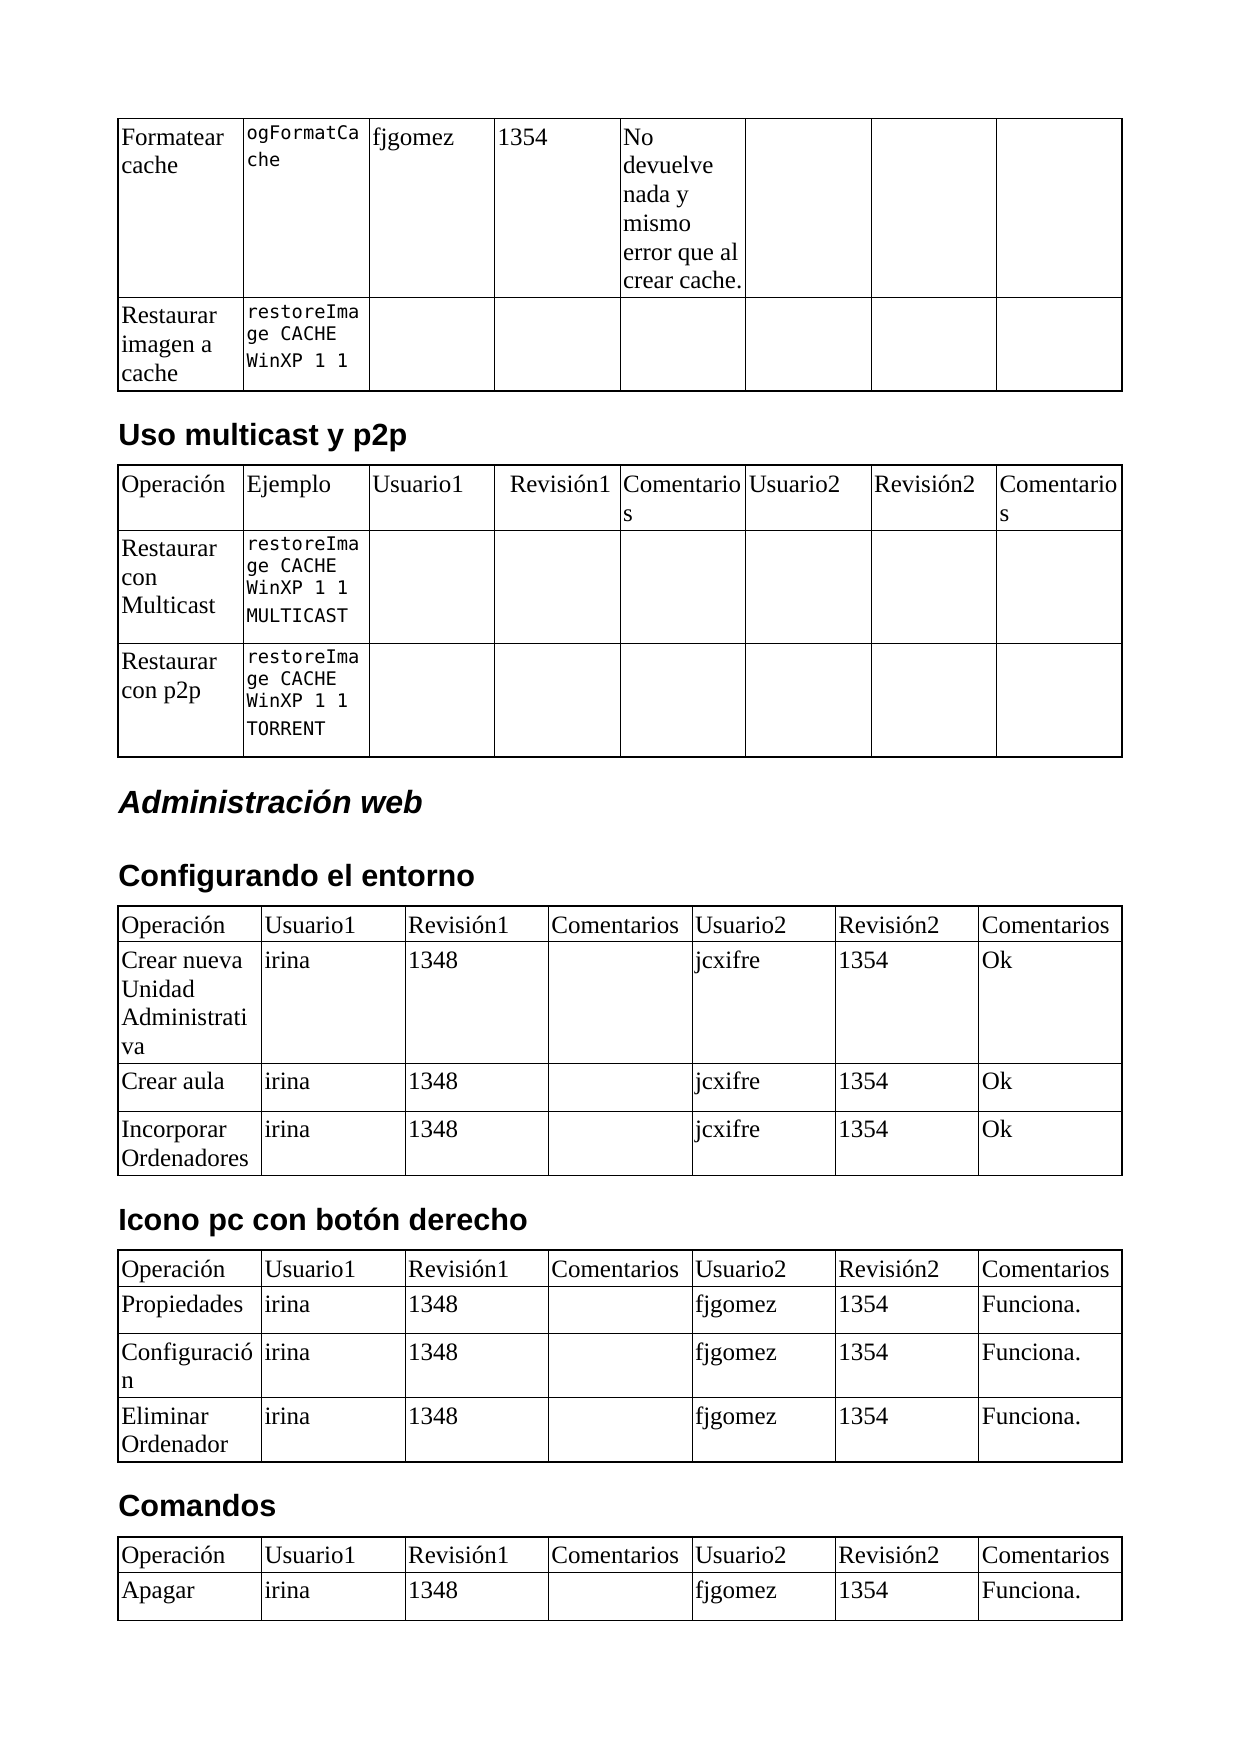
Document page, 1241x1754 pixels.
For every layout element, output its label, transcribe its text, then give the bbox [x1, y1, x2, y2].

table_cell Ok [979, 1112, 1121, 1174]
table_cell Propiedades [119, 1287, 261, 1333]
subtitle Comandos [118, 1488, 1122, 1523]
table_header Comentarios [549, 1538, 692, 1572]
table_cell [370, 298, 494, 390]
table_cell fjgomez [693, 1398, 835, 1461]
table_header Operación [119, 1538, 261, 1572]
table_cell Funciona. [979, 1398, 1121, 1461]
table_cell 1348 [406, 1064, 548, 1111]
subtitle Administración web [118, 783, 1122, 820]
table_cell [549, 1573, 692, 1620]
table_cell 1348 [406, 1334, 548, 1397]
table_cell jcxifre [693, 1112, 835, 1174]
table_cell [997, 531, 1121, 643]
table_cell Restaurar imagen a cache [119, 298, 243, 390]
table_header Usuario2 [693, 1538, 835, 1572]
table_header Operación [119, 466, 243, 529]
table_cell [549, 1064, 692, 1111]
table_cell jcxifre [693, 1064, 835, 1111]
table_cell irina [262, 1287, 405, 1333]
table_cell [495, 531, 620, 643]
table_cell restoreImage CACHE WinXP 1 1 TORRENT [244, 644, 369, 756]
table_cell 1354 [836, 1112, 978, 1174]
subtitle Configurando el entorno [118, 857, 1122, 893]
table_cell [495, 644, 620, 756]
table_header Operación [119, 907, 261, 941]
table_cell [549, 942, 692, 1063]
table_header Revisión1 [406, 1251, 548, 1286]
table_cell [872, 119, 996, 297]
table_header Revisión1 [495, 466, 620, 529]
table_cell restoreImage CACHE WinXP 1 1 [244, 298, 369, 390]
table_cell fjgomez [693, 1573, 835, 1620]
table_header Usuario1 [262, 1538, 405, 1572]
table_header Usuario2 [693, 1251, 835, 1286]
table_cell 1348 [406, 1112, 548, 1174]
table_cell 1348 [406, 1287, 548, 1333]
table_cell [370, 644, 494, 756]
table_header Revisión2 [836, 907, 978, 941]
table_cell 1348 [406, 1573, 548, 1620]
table_header Comentarios [549, 907, 692, 941]
table_header Revisión1 [406, 907, 548, 941]
table_cell Restaurar con p2p [119, 644, 243, 756]
table_header Comentarios [997, 466, 1121, 529]
table_cell fjgomez [693, 1287, 835, 1333]
table_cell 1354 [836, 1064, 978, 1111]
table_cell [495, 298, 620, 390]
table_cell Restaurar con Multicast [119, 531, 243, 643]
table_cell [746, 298, 871, 390]
table_header Usuario2 [746, 466, 871, 529]
table_cell [621, 531, 745, 643]
table_cell 1354 [836, 1287, 978, 1333]
table_cell Incorporar Ordenadores [119, 1112, 261, 1174]
table_cell irina [262, 1064, 405, 1111]
table_header Comentarios [979, 907, 1121, 941]
table_cell 1354 [836, 1334, 978, 1397]
table_header Usuario2 [693, 907, 835, 941]
table_cell 1348 [406, 942, 548, 1063]
table_cell Ok [979, 1064, 1121, 1111]
table_header Comentarios [979, 1251, 1121, 1286]
table_cell [746, 531, 871, 643]
table_cell Formatear cache [119, 119, 243, 297]
table_cell [872, 531, 996, 643]
table_cell 1354 [836, 1573, 978, 1620]
subtitle Uso multicast y p2p [118, 417, 1122, 452]
table_header Revisión2 [872, 466, 996, 529]
table_cell [549, 1398, 692, 1461]
table_cell irina [262, 1334, 405, 1397]
table_header Comentarios [979, 1538, 1121, 1572]
table_cell [549, 1112, 692, 1174]
table_cell Crear aula [119, 1064, 261, 1111]
subtitle Icono pc con botón derecho [118, 1201, 1122, 1237]
table_cell restoreImage CACHE WinXP 1 1 MULTICAST [244, 531, 369, 643]
table_cell [872, 298, 996, 390]
table_cell jcxifre [693, 942, 835, 1063]
table_cell Funciona. [979, 1287, 1121, 1333]
table_cell [997, 298, 1121, 390]
table_header Comentarios [549, 1251, 692, 1286]
table_cell Crear nueva Unidad Administrativa [119, 942, 261, 1063]
table_cell [370, 531, 494, 643]
table_header Revisión1 [406, 1538, 548, 1572]
table_cell 1348 [406, 1398, 548, 1461]
table_cell Ok [979, 942, 1121, 1063]
table_cell [549, 1334, 692, 1397]
table_cell ogFormatCache [244, 119, 369, 297]
table_cell 1354 [495, 119, 620, 297]
table_cell 1354 [836, 1398, 978, 1461]
table_cell [621, 298, 745, 390]
table_cell fjgomez [693, 1334, 835, 1397]
table_cell irina [262, 1573, 405, 1620]
table_cell Eliminar Ordenador [119, 1398, 261, 1461]
table_cell Apagar [119, 1573, 261, 1620]
table_cell [997, 119, 1121, 297]
table_header Usuario1 [262, 1251, 405, 1286]
table_header Revisión2 [836, 1251, 978, 1286]
table_header Comentarios [621, 466, 745, 529]
table_cell [549, 1287, 692, 1333]
table_header Revisión2 [836, 1538, 978, 1572]
table_header Operación [119, 1251, 261, 1286]
table_header Usuario1 [262, 907, 405, 941]
table_cell [746, 644, 871, 756]
table_cell fjgomez [370, 119, 494, 297]
table_cell Funciona. [979, 1334, 1121, 1397]
table_cell [746, 119, 871, 297]
table_cell Funciona. [979, 1573, 1121, 1620]
table_cell Configuración [119, 1334, 261, 1397]
table_cell [621, 644, 745, 756]
table_cell 1354 [836, 942, 978, 1063]
table_cell [872, 644, 996, 756]
table_header Usuario1 [370, 466, 494, 529]
table_cell No devuelve nada y mismo error que al crear cache. [621, 119, 745, 297]
table_cell irina [262, 942, 405, 1063]
table_cell irina [262, 1398, 405, 1461]
table_cell [997, 644, 1121, 756]
table_header Ejemplo [244, 466, 369, 529]
table_cell irina [262, 1112, 405, 1174]
